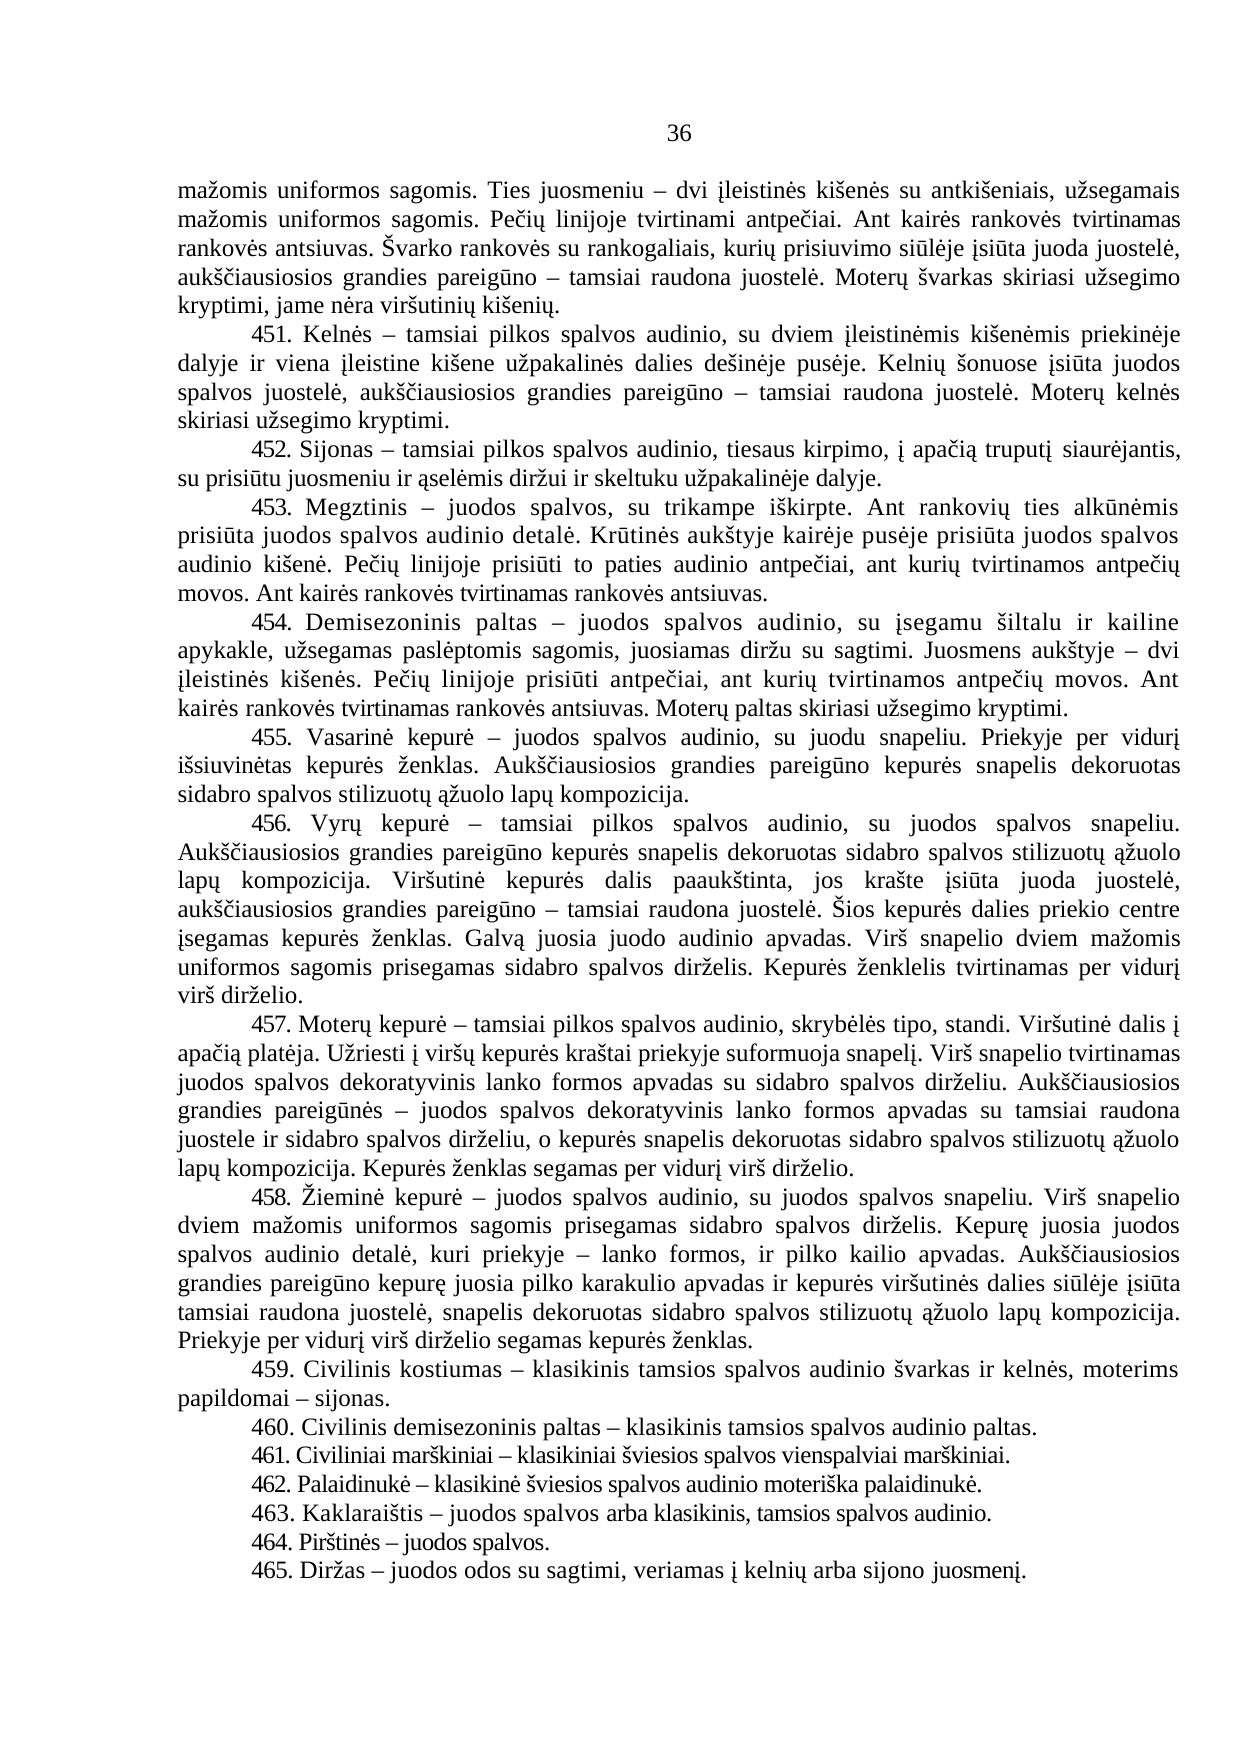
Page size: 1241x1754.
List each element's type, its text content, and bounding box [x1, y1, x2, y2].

text mažomis uniformos sagomis. Ties juosmeniu – dvi įleistinės kišenės su antkišeniais, užsegamais mažomis uniformos sagomis. Pečių linijoje tvirtinami antpečiai. Ant kairės rankovės tvirtinamas rankovės antsiuvas. Švarko rankovės su rankogaliais, kurių prisiuvimo siūlėje įsiūta juoda juostelė, aukščiausiosios grandies pareigūno – tamsiai raudona juostelė. Moterų švarkas skiriasi užsegimo kryptimi, jame nėra viršutinių kišenių. [177, 176, 1181, 319]
text 463. Kaklaraištis – juodos spalvos arba klasikinis, tamsios spalvos audinio. [251, 1498, 1181, 1527]
text 458. Žieminė kepurė – juodos spalvos audinio, su juodos spalvos snapeliu. Virš snapelio dviem mažomis uniformos sagomis prisegamas sidabro spalvos dirželis. Kepurę juosia juodos spalvos audinio detalė, kuri priekyje – lanko formos, ir pilko kailio apvadas. Aukščiausiosios grandies pareigūno kepurę juosia pilko karakulio apvadas ir kepurės viršutinės dalies siūlėje įsiūta tamsiai raudona juostelė, snapelis dekoruotas sidabro spalvos stilizuotų ąžuolo lapų kompozicija. Priekyje per vidurį virš dirželio segamas kepurės ženklas. [177, 1182, 1181, 1354]
text 452. Sijonas – tamsiai pilkos spalvos audinio, tiesaus kirpimo, į apačią truputį siaurėjantis, su prisiūtu juosmeniu ir ąselėmis diržui ir skeltuku užpakalinėje dalyje. [177, 434, 1181, 492]
text 462. Palaidinukė – klasikinė šviesios spalvos audinio moteriška palaidinukė. [177, 1469, 1181, 1498]
text 460. Civilinis demisezoninis paltas – klasikinis tamsios spalvos audinio paltas. [177, 1412, 1181, 1441]
text 461. Civiliniai marškiniai – klasikiniai šviesios spalvos vienspalviai marškiniai. [177, 1441, 1181, 1469]
text 465. Diržas – juodos odos su sagtimi, veriamas į kelnių arba sijono juosmenį. [177, 1556, 1181, 1584]
text 457. Moterų kepurė – tamsiai pilkos spalvos audinio, skrybėlės tipo, standi. Viršutinė dalis į apačią platėja. Užriesti į viršų kepurės kraštai priekyje suformuoja snapelį. Virš snapelio tvirtinamas juodos spalvos dekoratyvinis lanko formos apvadas su sidabro spalvos dirželiu. Aukščiausiosios grandies pareigūnės – juodos spalvos dekoratyvinis lanko formos apvadas su tamsiai raudona juostele ir sidabro spalvos dirželiu, o kepurės snapelis dekoruotas sidabro spalvos stilizuotų ąžuolo lapų kompozicija. Kepurės ženklas segamas per vidurį virš dirželio. [177, 1009, 1181, 1182]
text 456. Vyrų kepurė – tamsiai pilkos spalvos audinio, su juodos spalvos snapeliu. Aukščiausiosios grandies pareigūno kepurės snapelis dekoruotas sidabro spalvos stilizuotų ąžuolo lapų kompozicija. Viršutinė kepurės dalis paaukštinta, jos krašte įsiūta juoda juostelė, aukščiausiosios grandies pareigūno – tamsiai raudona juostelė. Šios kepurės dalies priekio centre įsegamas kepurės ženklas. Galvą juosia juodo audinio apvadas. Virš snapelio dviem mažomis uniformos sagomis prisegamas sidabro spalvos dirželis. Kepurės ženklelis tvirtinamas per vidurį virš dirželio. [177, 808, 1181, 1009]
text 455. Vasarinė kepurė – juodos spalvos audinio, su juodu snapeliu. Priekyje per vidurį išsiuvinėtas kepurės ženklas. Aukščiausiosios grandies pareigūno kepurės snapelis dekoruotas sidabro spalvos stilizuotų ąžuolo lapų kompozicija. [177, 722, 1181, 808]
text 454. Demisezoninis paltas – juodos spalvos audinio, su įsegamu šiltalu ir kailine apykakle, užsegamas paslėptomis sagomis, juosiamas diržu su sagtimi. Juosmens aukštyje – dvi įleistinės kišenės. Pečių linijoje prisiūti antpečiai, ant kurių tvirtinamos antpečių movos. Ant kairės rankovės tvirtinamas rankovės antsiuvas. Moterų paltas skiriasi užsegimo kryptimi. [177, 607, 1181, 722]
text 464. Pirštinės – juodos spalvos. [177, 1527, 1181, 1556]
text 459. Civilinis kostiumas – klasikinis tamsios spalvos audinio švarkas ir kelnės, moterims papildomai – sijonas. [177, 1354, 1181, 1412]
text 453. Megztinis – juodos spalvos, su trikampe iškirpte. Ant rankovių ties alkūnėmis prisiūta juodos spalvos audinio detalė. Krūtinės aukštyje kairėje pusėje prisiūta juodos spalvos audinio kišenė. Pečių linijoje prisiūti to paties audinio antpečiai, ant kurių tvirtinamos antpečių movos. Ant kairės rankovės tvirtinamas rankovės antsiuvas. [177, 492, 1181, 607]
text 451. Kelnės – tamsiai pilkos spalvos audinio, su dviem įleistinėmis kišenėmis priekinėje dalyje ir viena įleistine kišene užpakalinės dalies dešinėje pusėje. Kelnių šonuose įsiūta juodos spalvos juostelė, aukščiausiosios grandies pareigūno – tamsiai raudona juostelė. Moterų kelnės skiriasi užsegimo kryptimi. [177, 319, 1181, 434]
